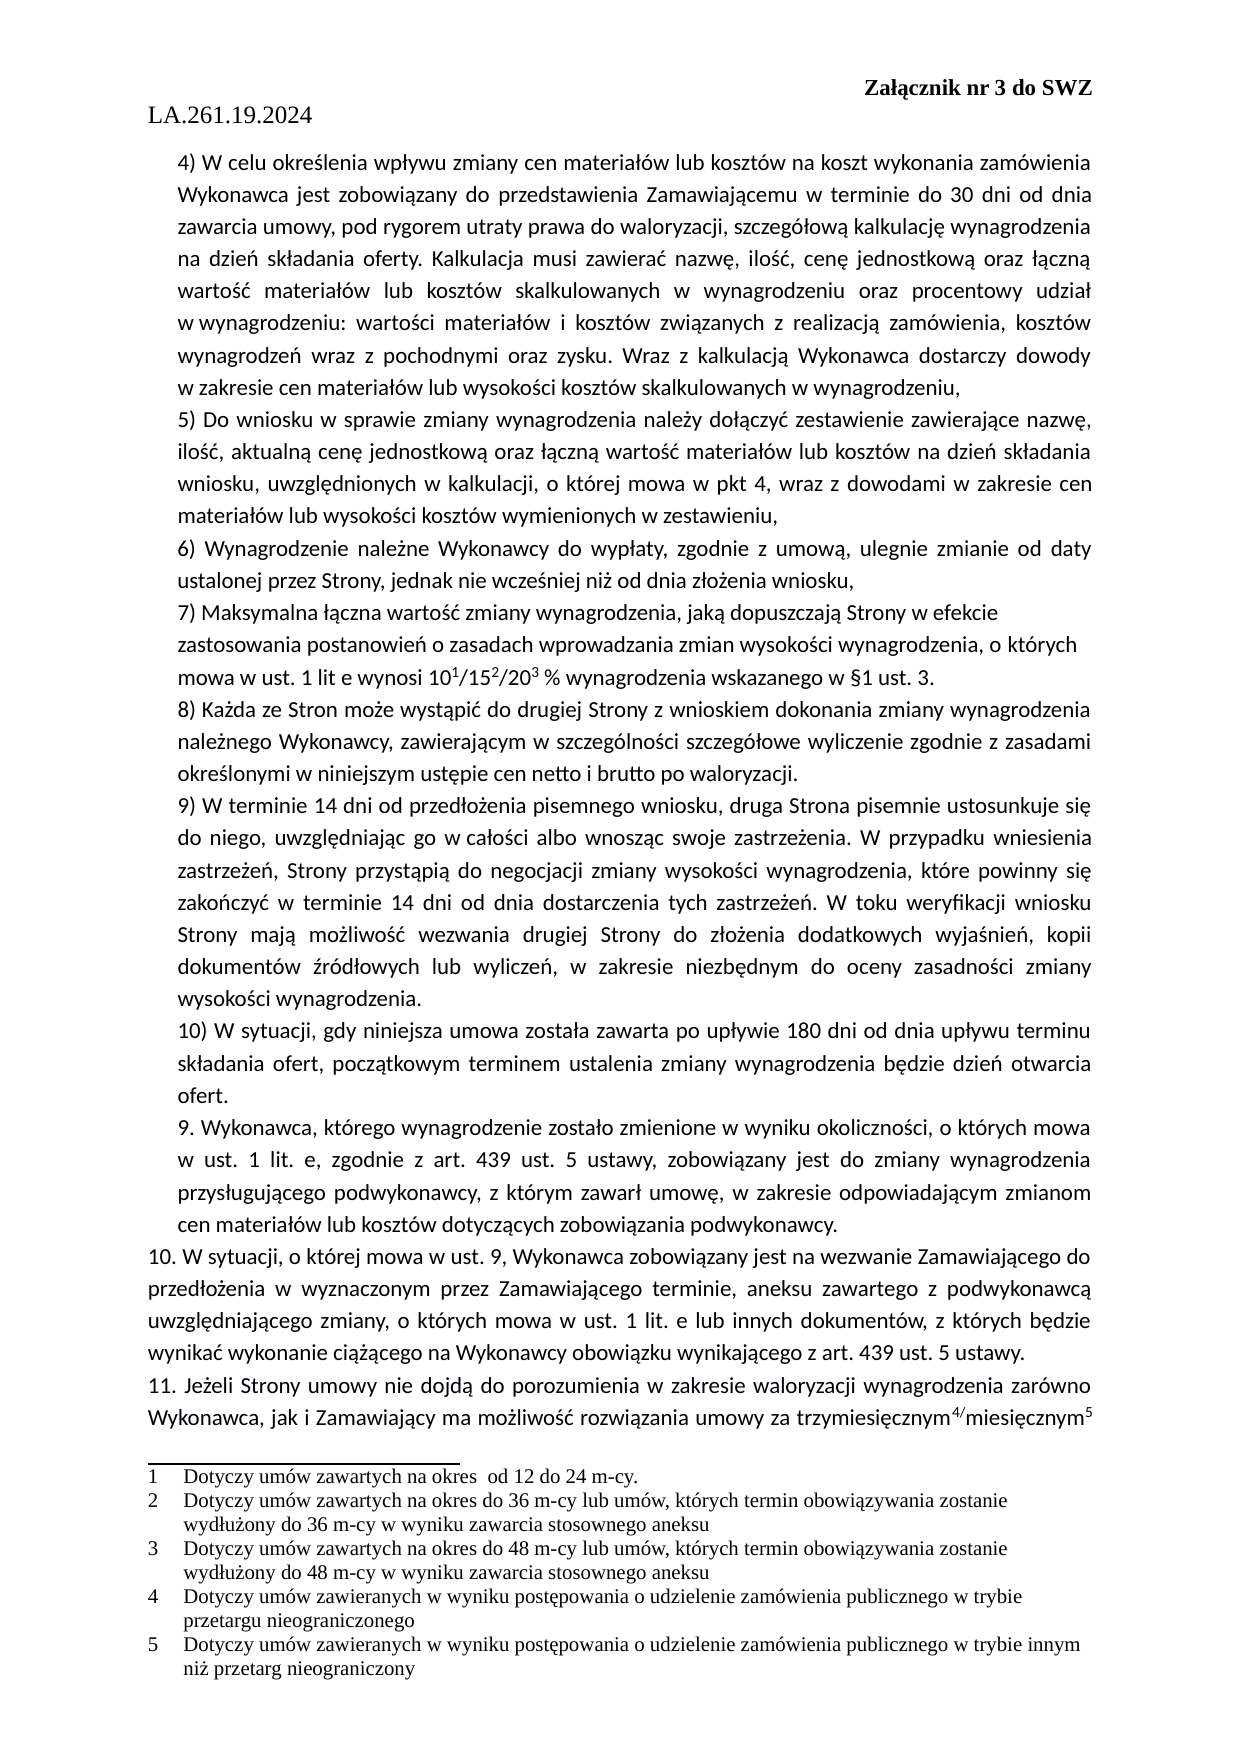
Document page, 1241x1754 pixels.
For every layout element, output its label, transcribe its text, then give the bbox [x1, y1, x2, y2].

text 10) W sytuacji, gdy niniejsza umowa została zawarta po upływie 180 dni od dnia upływu terminu składania ofert, początkowym terminem ustalenia zmiany wynagrodzenia będzie dzień otwarcia ofert. [177, 1017, 1093, 1109]
text 11. Jeżeli Strony umowy nie dojdą do porozumienia w zakresie waloryzacji wynagrodzenia zarówno Wykonawca, jak i Zamawiający ma możliwość rozwiązania umowy za trzymiesięcznym/miesięcznym okresem wypowiedzenia ze skutkiem na koniec miesiąca kalendarzowego z zastrzeżeniem, iż w okresie wypowiedzenia obowiązywać będą dotychczasowe ceny. [148, 1371, 1093, 1431]
text Dotyczy umów zawartych na okres do 48 m-cy lub umów, których termin obowiązywania zostanie wydłużony do 48 m-cy w wyniku zawarcia stosownego aneksu [148, 1536, 1093, 1584]
text 10. W sytuacji, o której mowa w ust. 9, Wykonawca zobowiązany jest na wezwanie Zamawiającego do przedłożenia w wyznaczonym przez Zamawiającego terminie, aneksu zawartego z podwykonawcą uwzględniającego zmiany, o których mowa w ust. 1 lit. e lub innych dokumentów, z których będzie wynikać wykonanie ciążącego na Wykonawcy obowiązku wynikającego z art. 439 ust. 5 ustawy. [148, 1242, 1093, 1367]
text 5) Do wniosku w sprawie zmiany wynagrodzenia należy dołączyć zestawienie zawierające nazwę, ilość, aktualną cenę jednostkową oraz łączną wartość materiałów lub kosztów na dzień składania wniosku, uwzględnionych w kalkulacji, o której mowa w pkt 4, wraz z dowodami w zakresie cen materiałów lub wysokości kosztów wymienionych w zestawieniu, [177, 405, 1093, 530]
text 6) Wynagrodzenie należne Wykonawcy do wypłaty, zgodnie z umową, ulegnie zmianie od daty ustalonej przez Strony, jednak nie wcześniej niż od dnia złożenia wniosku, [177, 534, 1093, 594]
text Dotyczy umów zawartych na okres od 12 do 24 m-cy. [148, 1464, 1093, 1488]
text 8) Każda ze Stron może wystąpić do drugiej Strony z wnioskiem dokonania zmiany wynagrodzenia należnego Wykonawcy, zawierającym w szczególności szczegółowe wyliczenie zgodnie z zasadami określonymi w niniejszym ustępie cen netto i brutto po waloryzacji. [177, 695, 1093, 787]
text Dotyczy umów zawartych na okres do 36 m-cy lub umów, których termin obowiązywania zostanie wydłużony do 36 m-cy w wyniku zawarcia stosownego aneksu [148, 1488, 1093, 1536]
text 4) W celu określenia wpływu zmiany cen materiałów lub kosztów na koszt wykonania zamówienia Wykonawca jest zobowiązany do przedstawienia Zamawiającemu w terminie do 30 dni od dnia zawarcia umowy, pod rygorem utraty prawa do waloryzacji, szczegółową kalkulację wynagrodzenia na dzień składania oferty. Kalkulacja musi zawierać nazwę, ilość, cenę jednostkową oraz łączną wartość materiałów lub kosztów skalkulowanych w wynagrodzeniu oraz procentowy udział w wynagrodzeniu: wartości materiałów i kosztów związanych z realizacją zamówienia, kosztów wynagrodzeń wraz z pochodnymi oraz zysku. Wraz z kalkulacją Wykonawca dostarczy dowody w zakresie cen materiałów lub wysokości kosztów skalkulowanych w wynagrodzeniu, [177, 148, 1093, 401]
text 9) W terminie 14 dni od przedłożenia pisemnego wniosku, druga Strona pisemnie ustosunkuje się do niego, uwzględniając go w całości albo wnosząc swoje zastrzeżenia. W przypadku wniesienia zastrzeżeń, Strony przystąpią do negocjacji zmiany wysokości wynagrodzenia, które powinny się zakończyć w terminie 14 dni od dnia dostarczenia tych zastrzeżeń. W toku weryfikacji wniosku Strony mają możliwość wezwania drugiej Strony do złożenia dodatkowych wyjaśnień, kopii dokumentów źródłowych lub wyliczeń, w zakresie niezbędnym do oceny zasadności zmiany wysokości wynagrodzenia. [177, 791, 1093, 1012]
text Dotyczy umów zawieranych w wyniku postępowania o udzielenie zamówienia publicznego w trybie innym niż przetarg nieograniczony [148, 1632, 1093, 1680]
text 9. Wykonawca, którego wynagrodzenie zostało zmienione w wyniku okoliczności, o których mowa w ust. 1 lit. e, zgodnie z art. 439 ust. 5 ustawy, zobowiązany jest do zmiany wynagrodzenia przysługującego podwykonawcy, z którym zawarł umowę, w zakresie odpowiadającym zmianom cen materiałów lub kosztów dotyczących zobowiązania podwykonawcy. [177, 1113, 1093, 1238]
text 7) Maksymalna łączna wartość zmiany wynagrodzenia, jaką dopuszczają Strony w efekcie zastosowania postanowień o zasadach wprowadzania zmian wysokości wynagrodzenia, o których mowa w ust. 1 lit e wynosi 10/15/20 % wynagrodzenia wskazanego w §1 ust. 3. [177, 598, 1093, 691]
text Dotyczy umów zawieranych w wyniku postępowania o udzielenie zamówienia publicznego w trybie przetargu nieograniczonego [148, 1584, 1093, 1632]
